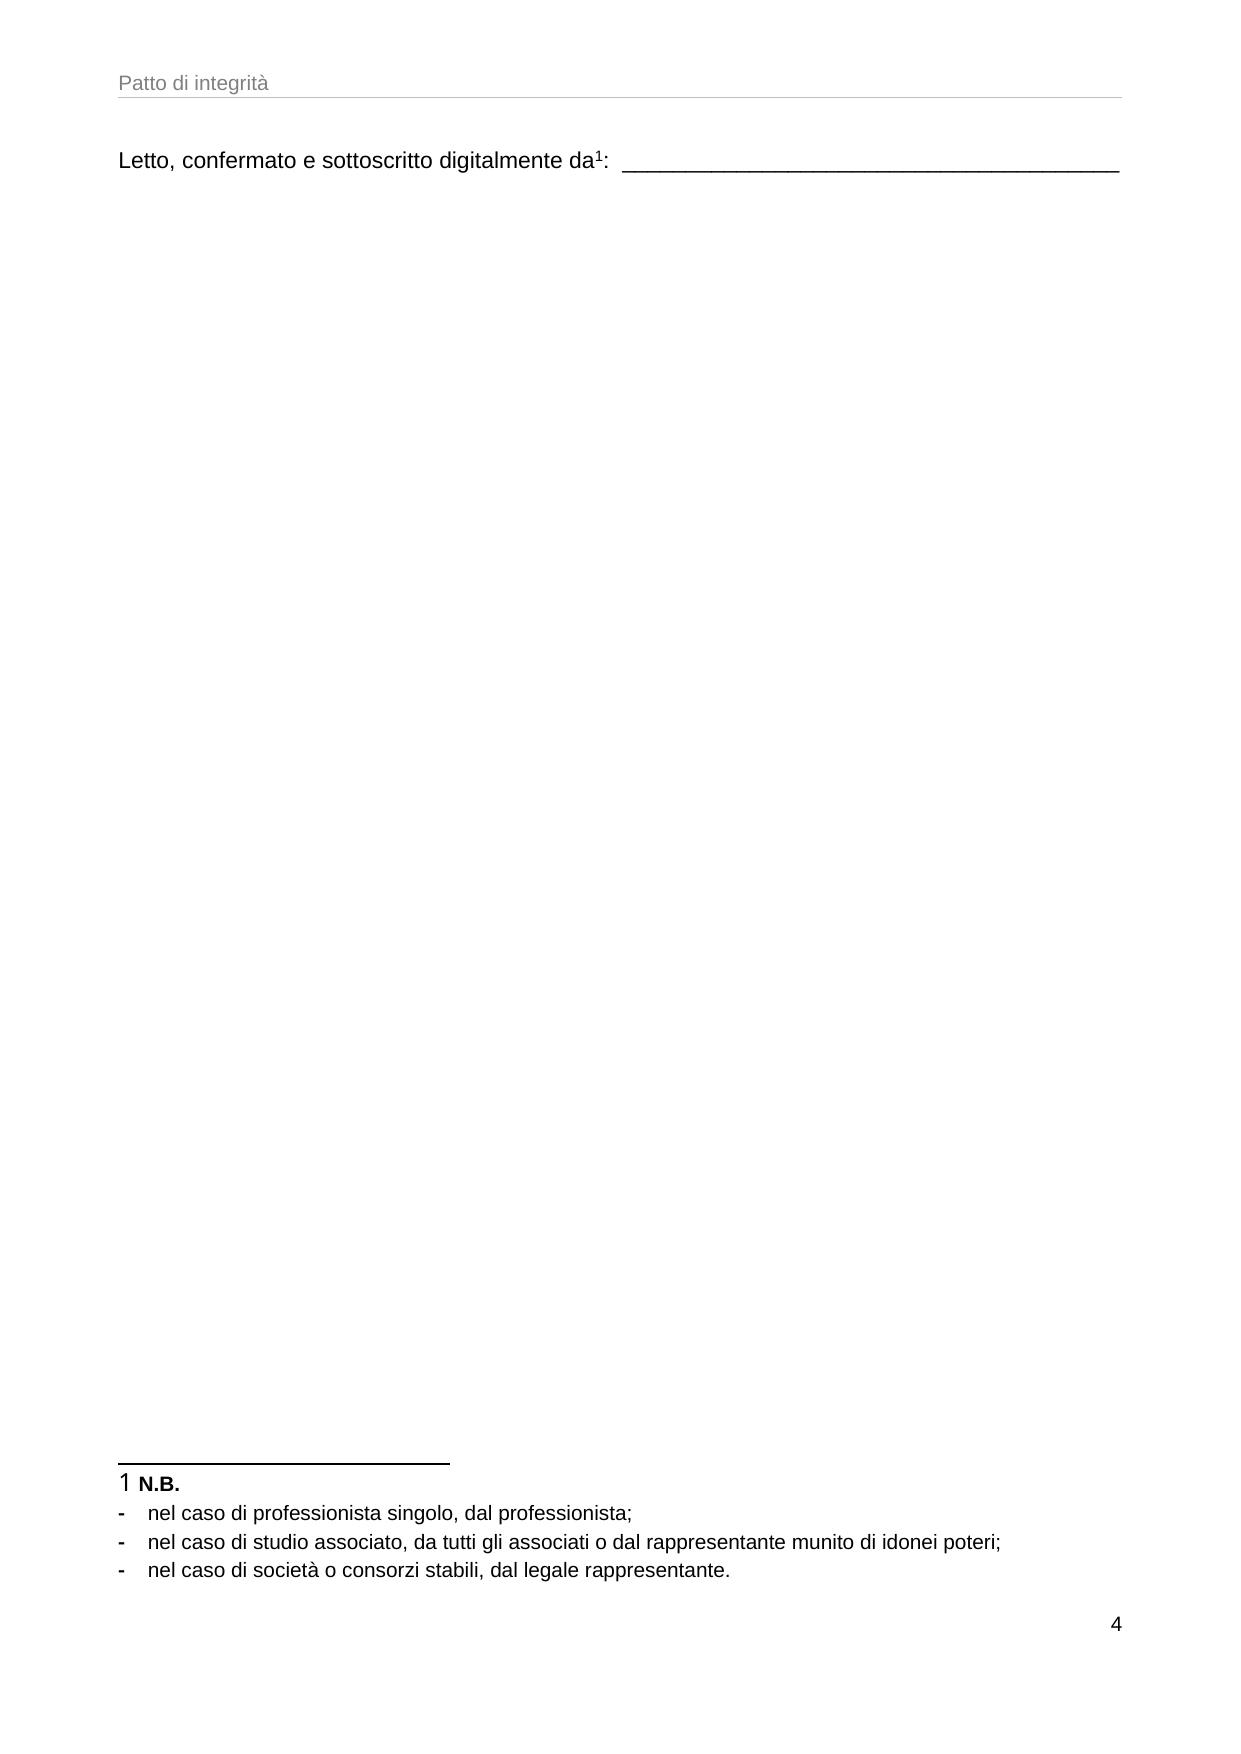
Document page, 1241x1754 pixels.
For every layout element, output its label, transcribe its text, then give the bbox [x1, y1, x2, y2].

list nel caso di società o consorzi stabili, dal legale rappresentante. [118, 1555, 1122, 1584]
text Letto, confermato e sottoscritto digitalmente da: _______________________________________ [118, 147, 1122, 174]
text N.B. [118, 1464, 1122, 1498]
list nel caso di professionista singolo, dal professionista; [118, 1498, 1122, 1527]
list nel caso di studio associato, da tutti gli associati o dal rappresentante munito di idonei poteri; [118, 1527, 1122, 1555]
